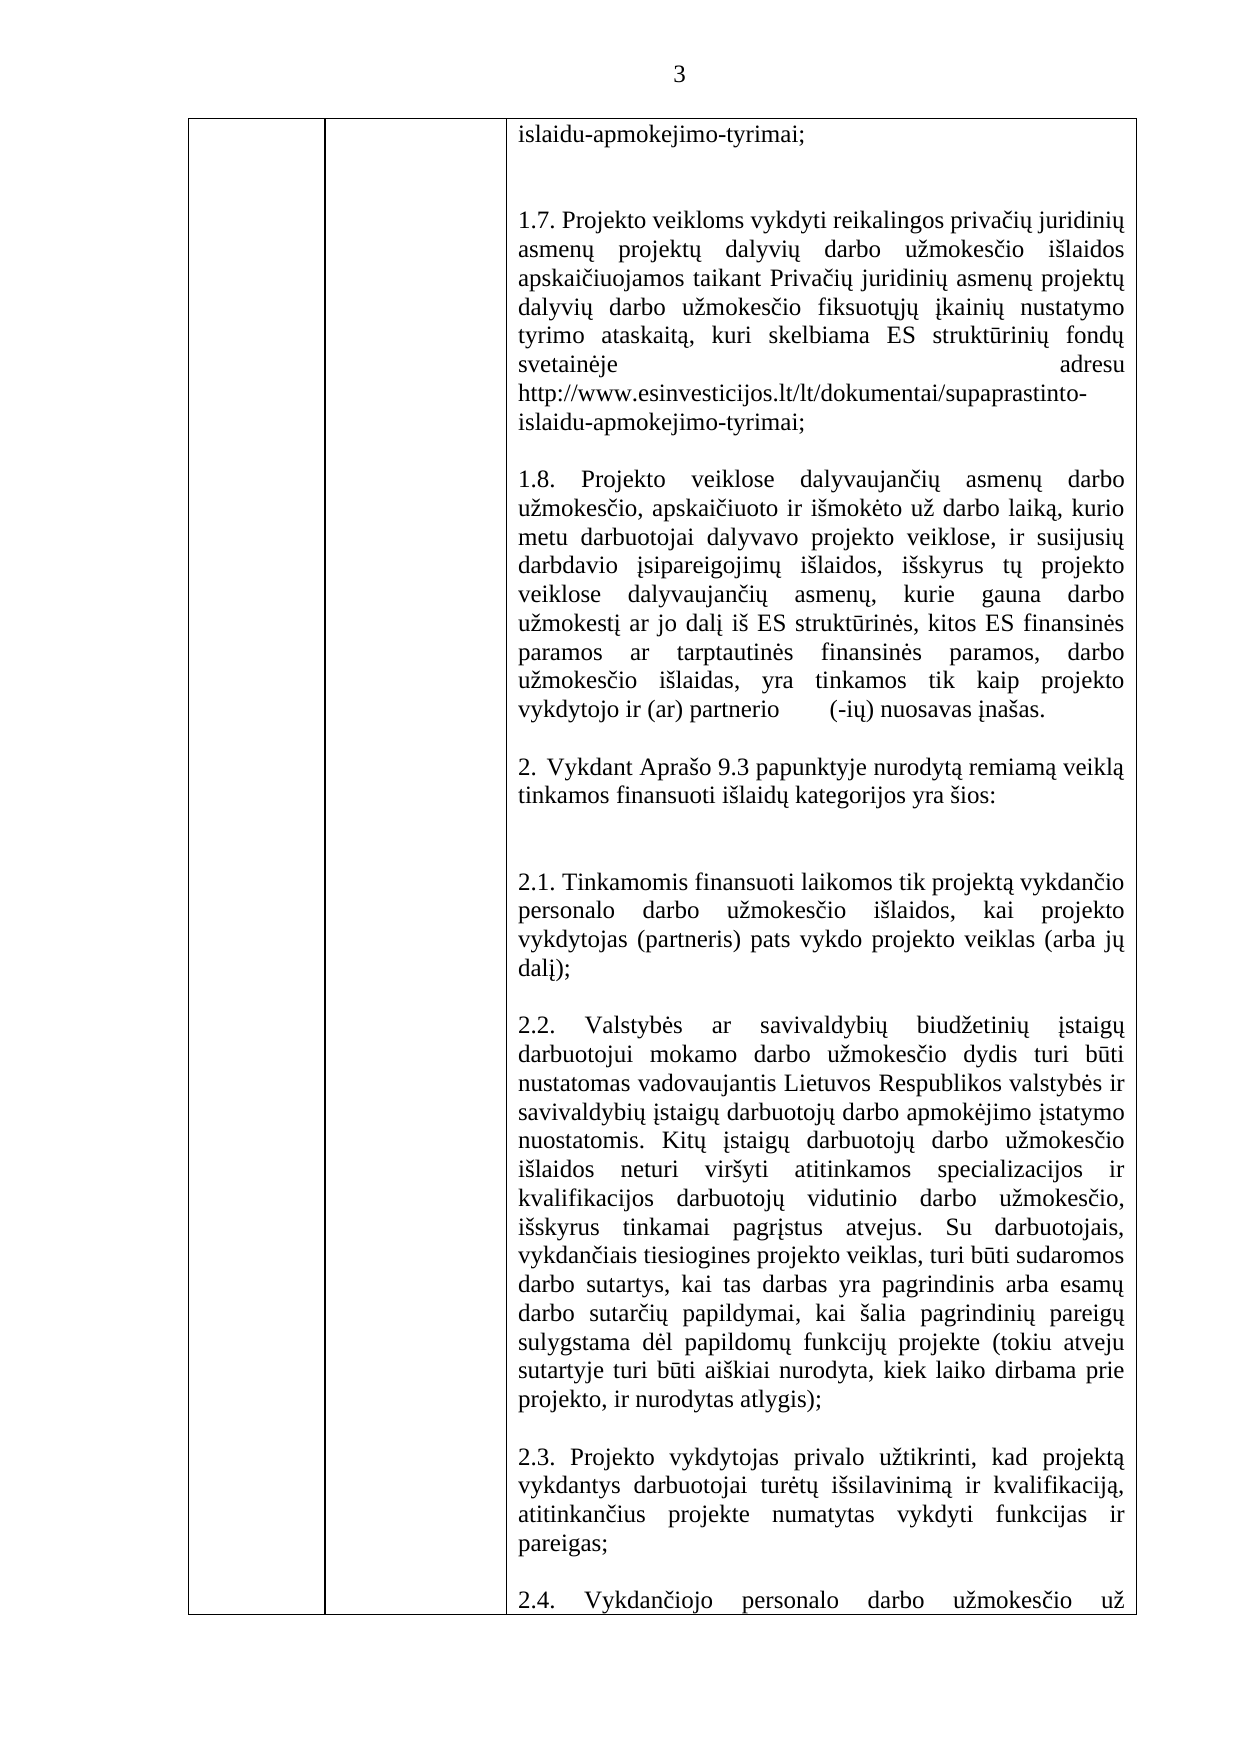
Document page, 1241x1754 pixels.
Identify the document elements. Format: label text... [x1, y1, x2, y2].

table_cell [326, 119, 506, 1614]
table_cell [189, 119, 324, 1614]
table_cell islaidu-apmokejimo-tyrimai; 1.7. Projekto veikloms vykdyti reikalingos privačių juridinių asmenų projektų dalyvių darbo užmokesčio išlaidos apskaičiuojamos taikant Privačių juridinių asmenų projektų dalyvių darbo užmokesčio fiksuotųjų įkainių nustatymo tyrimo ataskaitą, kuri skelbiama ES struktūrinių fondų svetainėje adresu http://www.esinvesticijos.lt/lt/dokumentai/supaprastinto-islaidu-apmokejimo-tyrimai; 1.8. Projekto veiklose dalyvaujančių asmenų darbo užmokesčio, apskaičiuoto ir išmokėto už darbo laiką, kurio metu darbuotojai dalyvavo projekto veiklose, ir susijusių darbdavio įsipareigojimų išlaidos, išskyrus tų projekto veiklose dalyvaujančių asmenų, kurie gauna darbo užmokestį ar jo dalį iš ES struktūrinės, kitos ES finansinės paramos ar tarptautinės finansinės paramos, darbo užmokesčio išlaidas, yra tinkamos tik kaip projekto vykdytojo ir (ar) partnerio (-ių) nuosavas įnašas. 2. Vykdant Aprašo 9.3 papunktyje nurodytą remiamą veiklą tinkamos finansuoti išlaidų kategorijos yra šios: 2.1. Tinkamomis finansuoti laikomos tik projektą vykdančio personalo darbo užmokesčio išlaidos, kai projekto vykdytojas (partneris) pats vykdo projekto veiklas (arba jų dalį); 2.2. Valstybės ar savivaldybių biudžetinių įstaigų darbuotojui mokamo darbo užmokesčio dydis turi būti nustatomas vadovaujantis Lietuvos Respublikos valstybės ir savivaldybių įstaigų darbuotojų darbo apmokėjimo įstatymo nuostatomis. Kitų įstaigų darbuotojų darbo užmokesčio išlaidos neturi viršyti atitinkamos specializacijos ir kvalifikacijos darbuotojų vidutinio darbo užmokesčio, išskyrus tinkamai pagrįstus atvejus. Su darbuotojais, vykdančiais tiesiogines projekto veiklas, turi būti sudaromos darbo sutartys, kai tas darbas yra pagrindinis arba esamų darbo sutarčių papildymai, kai šalia pagrindinių pareigų sulygstama dėl papildomų funkcijų projekte (tokiu atveju sutartyje turi būti aiškiai nurodyta, kiek laiko dirbama prie projekto, ir nurodytas atlygis); 2.3. Projekto vykdytojas privalo užtikrinti, kad projektą vykdantys darbuotojai turėtų išsilavinimą ir kvalifikaciją, atitinkančius projekte numatytas vykdyti funkcijas ir pareigas; 2.4. Vykdančiojo personalo darbo užmokesčio už [507, 119, 1136, 1614]
